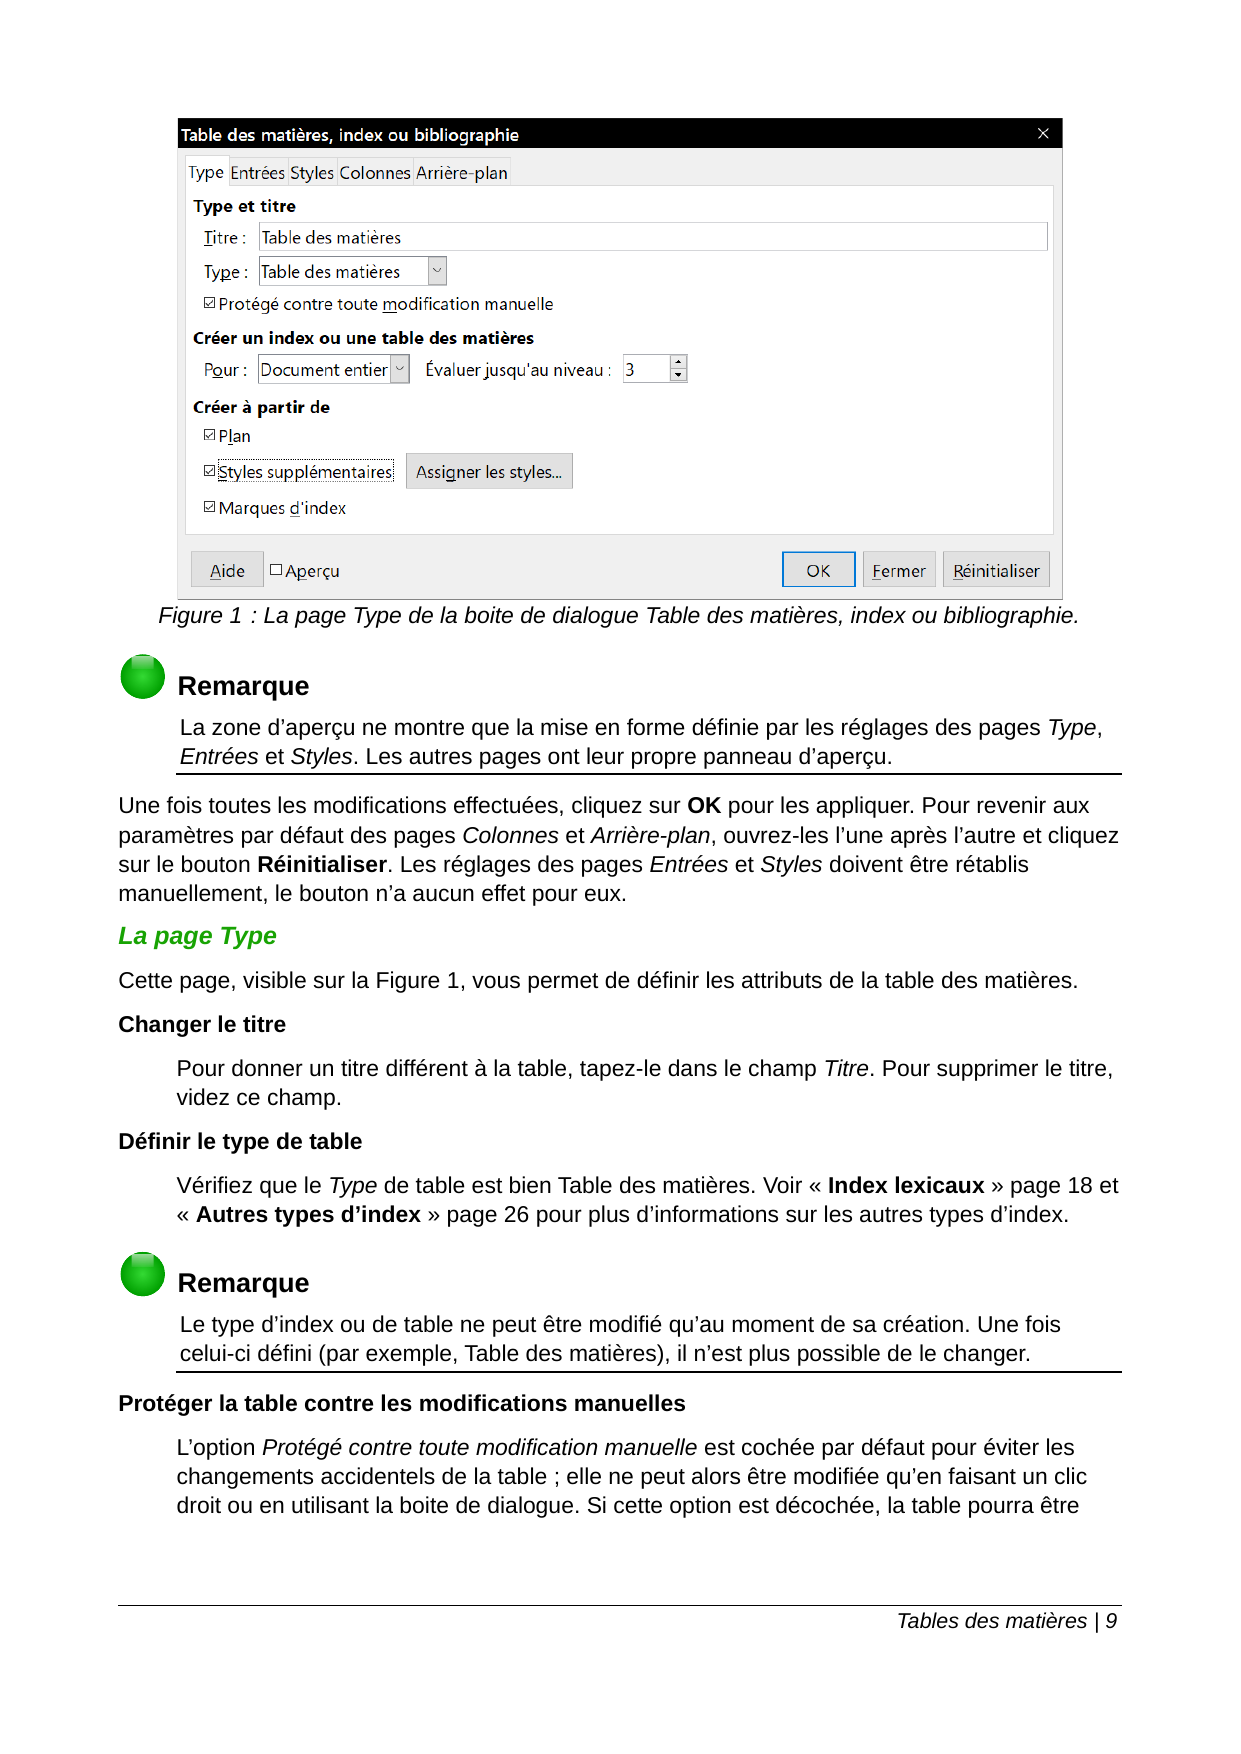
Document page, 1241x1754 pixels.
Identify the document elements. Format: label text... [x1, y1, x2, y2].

text L’option Protégé contre toute modification manuelle est cochée par défaut pour éviter les changements accidentels de la table ; elle ne peut alors être modifiée qu’en faisant un clic droit ou en utilisant la boite de dialogue. Si cette option est décochée, la table pourra être [176, 1431, 1122, 1518]
text Changer le titre [118, 1008, 1122, 1038]
text Cette page, visible sur la Figure 1, vous permet de définir les attributs de la table des matières. [118, 965, 1122, 994]
text Définir le type de table [118, 1125, 1122, 1154]
text Pour donner un titre différent à la table, tapez-le dans le champ Titre. Pour supprimer le titre, videz ce champ. [176, 1052, 1122, 1111]
text La zone d’aperçu ne montre que la mise en forme définie par les réglages des pages Type, Entrées et Styles. Les autres pages ont leur propre panneau d’aperçu. [176, 709, 1122, 773]
subtitle Remarque [118, 1249, 1122, 1299]
subtitle La page Type [118, 921, 1122, 950]
text Figure 1 : La page Type de la boite de dialogue Table des matières, index ou bibliographie. [118, 600, 1122, 629]
subtitle Remarque [118, 652, 1122, 701]
text Une fois toutes les modifications effectuées, cliquez sur OK pour les appliquer. Pour revenir aux paramètres par défaut des pages Colonnes et Arrière-plan, ouvrez-les l’une après l’autre et cliquez sur le bouton Réinitialiser. Les réglages des pages Entrées et Styles doivent être rétablis manuellement, le bouton n’a aucun effet pour eux. [118, 790, 1122, 906]
text Protéger la table contre les modifications manuelles [118, 1387, 1122, 1416]
picture [177, 118, 1063, 600]
text Vérifiez que le Type de table est bien Table des matières. Voir « Index lexicaux » page 18 et « Autres types d’index » page 26 pour plus d’informations sur les autres types d’index. [176, 1169, 1122, 1227]
text Le type d’index ou de table ne peut être modifié qu’au moment de sa création. Une fois celui-ci défini (par exemple, Table des matières), il n’est plus possible de le changer. [176, 1306, 1122, 1371]
